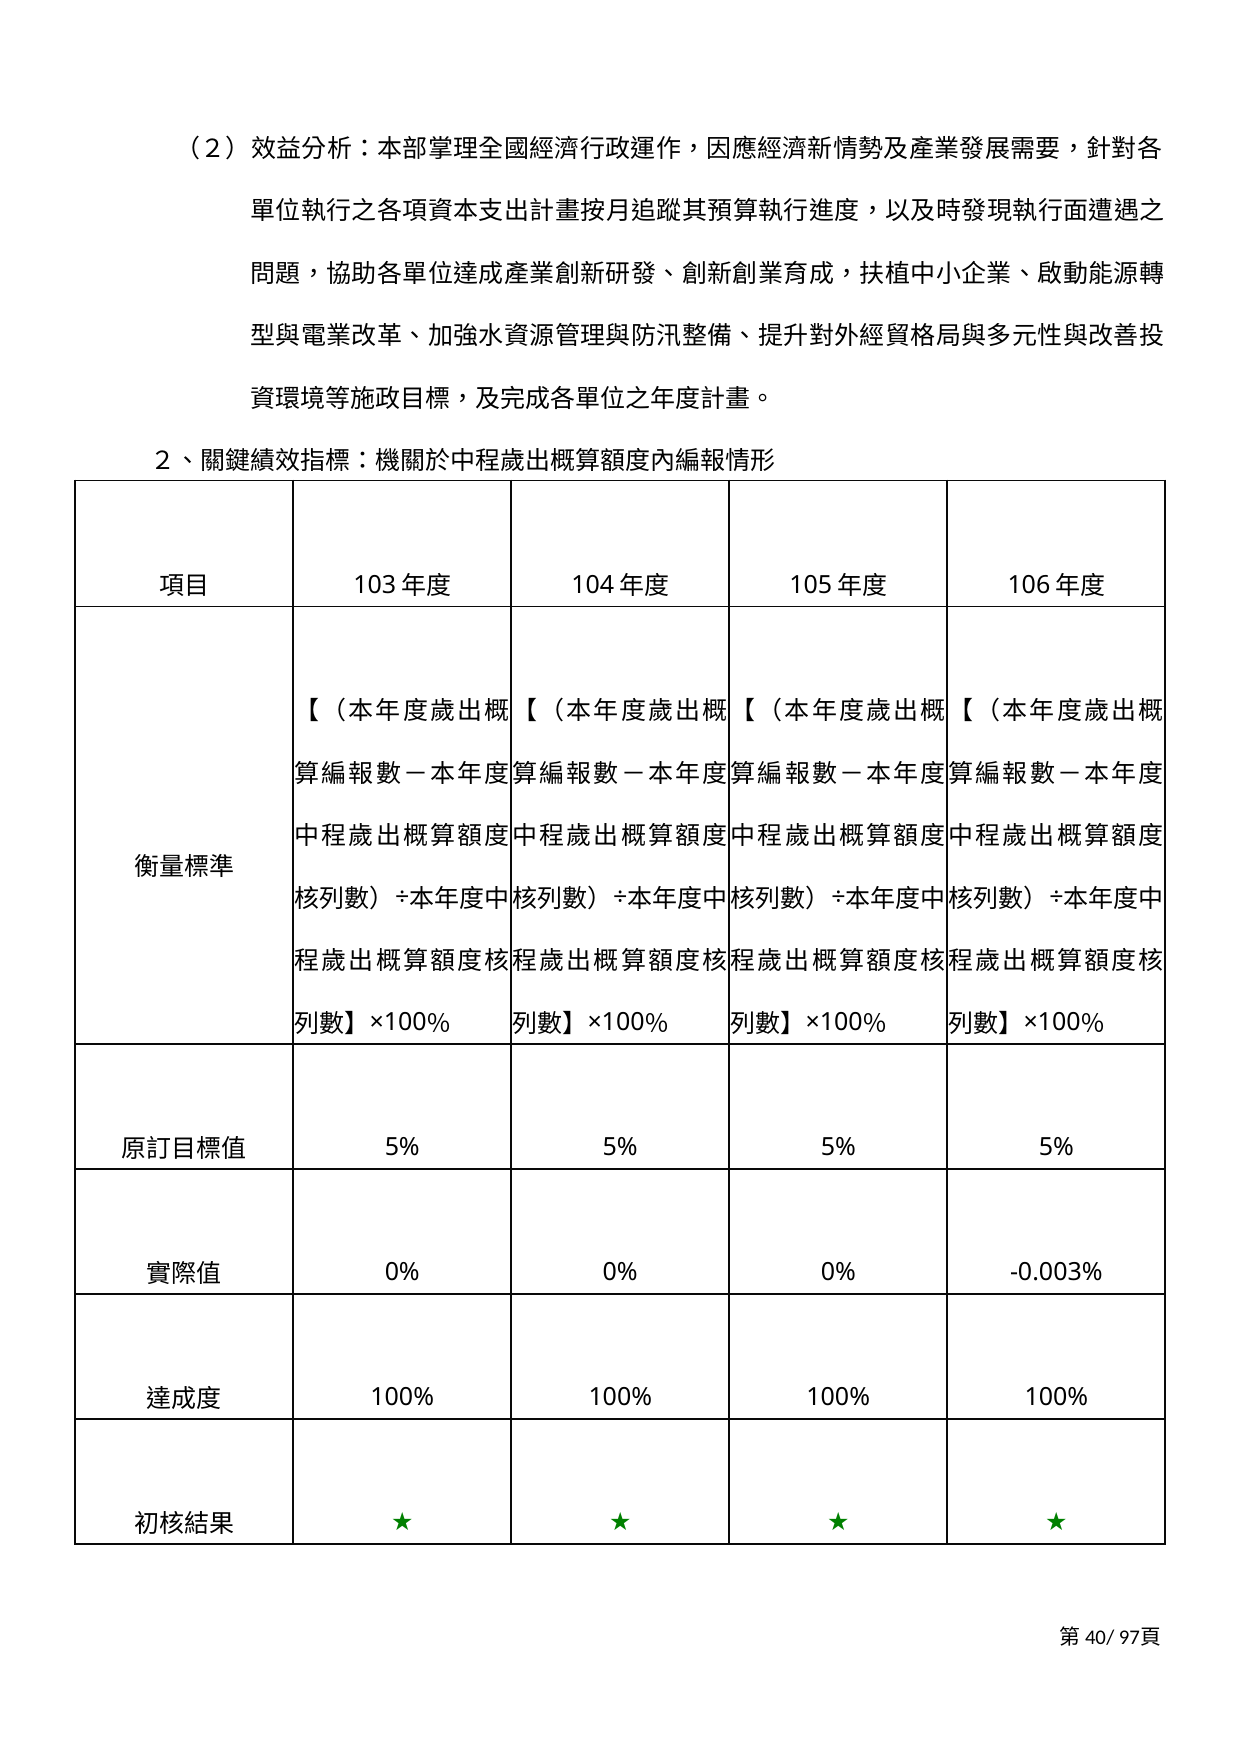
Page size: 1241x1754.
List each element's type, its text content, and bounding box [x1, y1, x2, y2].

table_header 106年度 [948, 481, 1164, 606]
text ２、關鍵績效指標：機關於中程歲出概算額度內編報情形 [150, 417, 1165, 479]
table_cell 100% [730, 1295, 946, 1418]
table_cell ​0% [512, 1170, 728, 1293]
table_cell 100% [294, 1295, 510, 1418]
table_cell ​5% [730, 1045, 946, 1168]
table_header 103年度 [294, 481, 510, 606]
table_cell ★ [512, 1420, 728, 1543]
table_cell 【（本年度歲出概算編報數－本年度中程歲出概算額度核列數）÷本年度中程歲出概算額度核列數】×100％ [512, 607, 728, 1043]
table_cell 初核結果 [76, 1420, 292, 1543]
table_header 項目 [76, 481, 292, 606]
table_cell 原訂目標值 [76, 1045, 292, 1168]
table_cell 實際值 [76, 1170, 292, 1293]
table_cell 衡量標準 [76, 607, 292, 1043]
table_header 105年度 [730, 481, 946, 606]
table_cell 【（本年度歲出概算編報數－本年度中程歲出概算額度核列數）÷本年度中程歲出概算額度核列數】×100％ [294, 607, 510, 1043]
table_cell 達成度 [76, 1295, 292, 1418]
table_cell ★ [730, 1420, 946, 1543]
table_cell ​0% [294, 1170, 510, 1293]
table_cell 【（本年度歲出概算編報數－本年度中程歲出概算額度核列數）÷本年度中程歲出概算額度核列數】×100％ [948, 607, 1164, 1043]
table_cell ★ [948, 1420, 1164, 1543]
table_cell ​5% [948, 1045, 1164, 1168]
text （２）效益分析：本部掌理全國經濟行政運作，因應經濟新情勢及產業發展需要，針對各單位執行之各項資本支出計畫按月追蹤其預算執行進度，以及時發現執行面遭遇之問題，協助各單位達成產業創新研發、創新創業育成，扶植中小企業、啟動能源轉型與電業改革、加強水資源管理與防汛整備、提升對外經貿格局與多元性與改善投資環境等施政目標，及完成各單位之年度計畫。 [175, 104, 1165, 417]
table_cell 100% [512, 1295, 728, 1418]
table_cell 【（本年度歲出概算編報數－本年度中程歲出概算額度核列數）÷本年度中程歲出概算額度核列數】×100％ [730, 607, 946, 1043]
table_cell ★ [294, 1420, 510, 1543]
table_cell ​5% [512, 1045, 728, 1168]
table_cell -0.003% [948, 1170, 1164, 1293]
table_cell 100% [948, 1295, 1164, 1418]
table_cell ​0% [730, 1170, 946, 1293]
table_header 104年度 [512, 481, 728, 606]
table_cell ​5% [294, 1045, 510, 1168]
